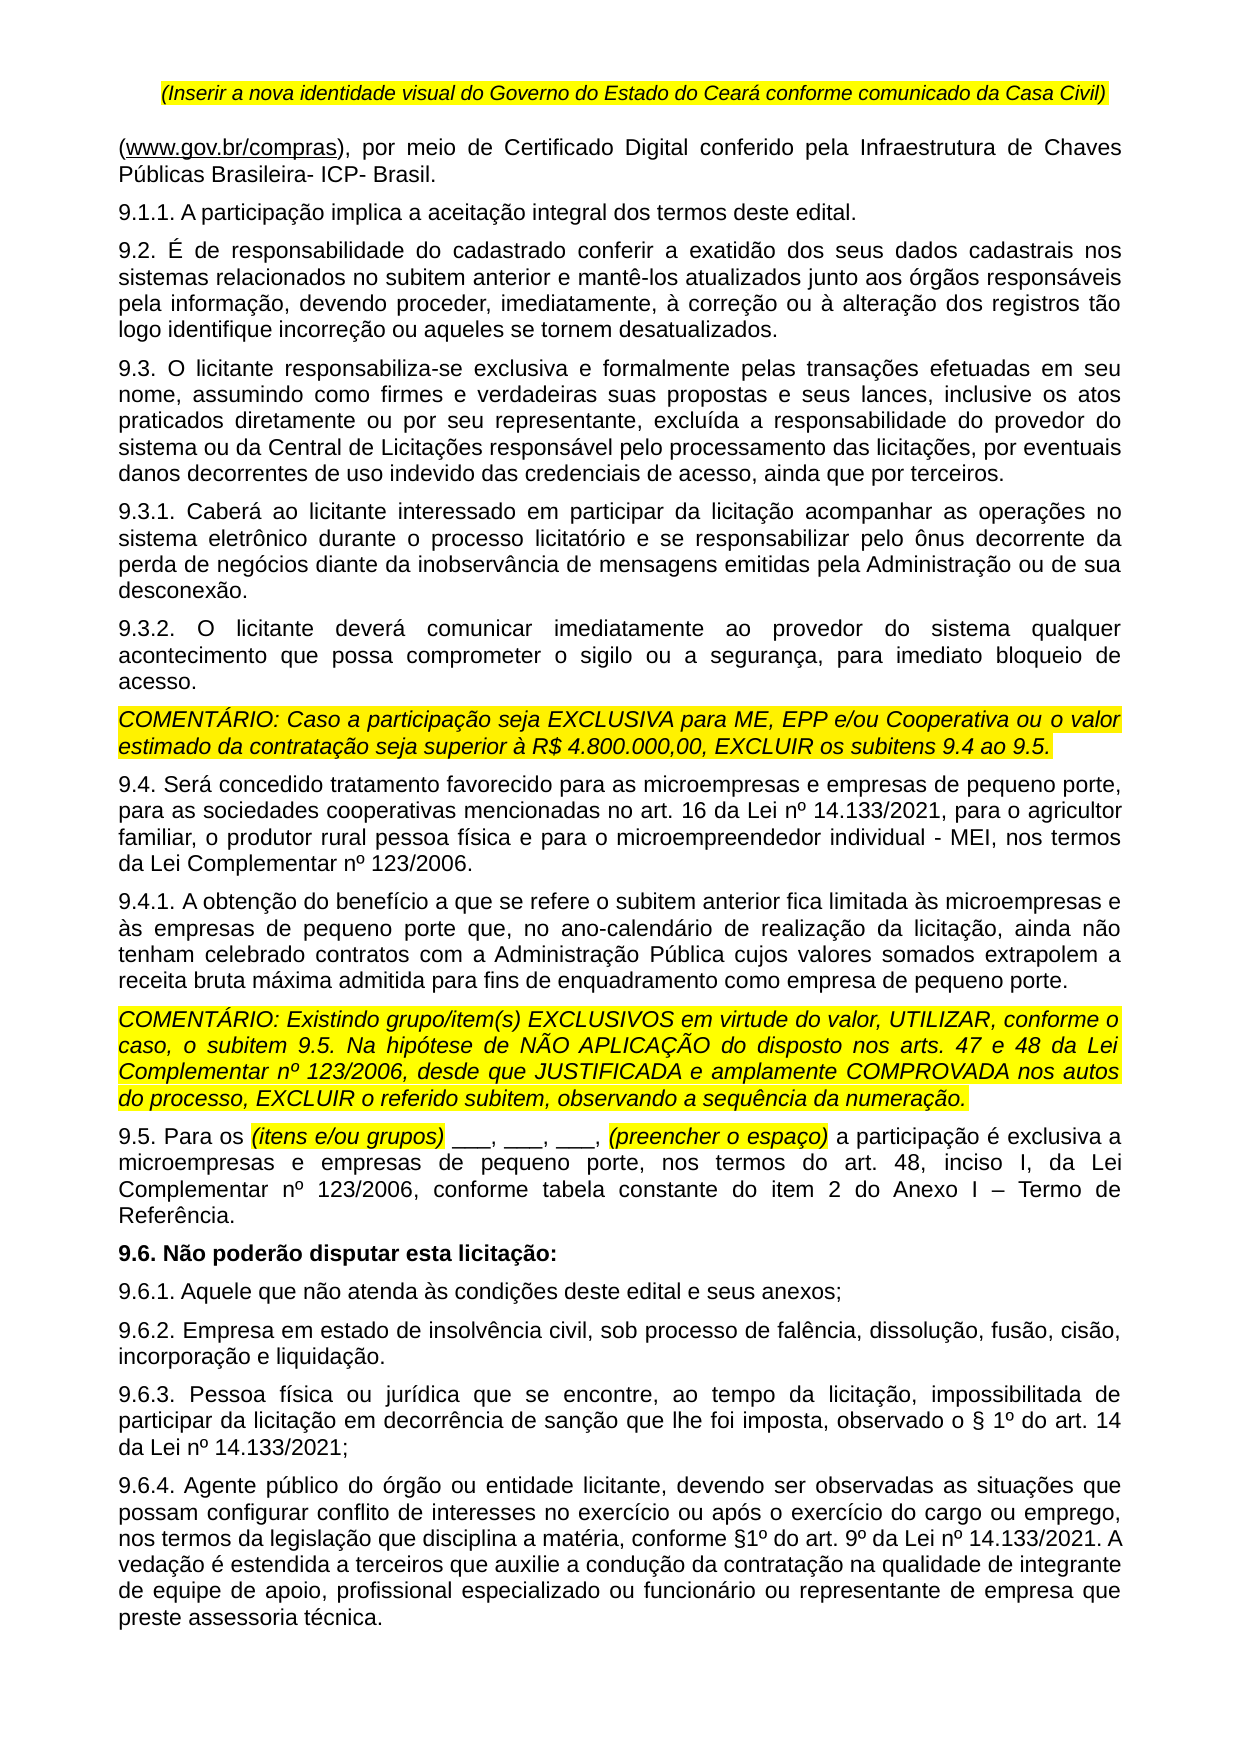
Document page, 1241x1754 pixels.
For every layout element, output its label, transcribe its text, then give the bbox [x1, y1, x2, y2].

text 9.2. É de responsabilidade do cadastrado conferir a exatidão dos seus dados cadastrais nos sistemas relacionados no subitem anterior e mantê-los atualizados junto aos órgãos responsáveis pela informação, devendo proceder, imediatamente, à correção ou à alteração dos registros tão logo identifique incorreção ou aqueles se tornem desatualizados. [118, 237, 1122, 343]
text (www.gov.br/compras), por meio de Certificado Digital conferido pela Infraestrutura de Chaves Públicas Brasileira- ICP- Brasil. [118, 134, 1122, 187]
text 9.3.2. O licitante deverá comunicar imediatamente ao provedor do sistema qualquer acontecimento que possa comprometer o sigilo ou a segurança, para imediato bloqueio de acesso. [118, 615, 1122, 694]
text 9.5. Para os (itens e/ou grupos) ___, ___, ___, (preencher o espaço) a participação é exclusiva a microempresas e empresas de pequeno porte, nos termos do art. 48, inciso I, da Lei Complementar nº 123/2006, conforme tabela constante do item 2 do Anexo I – Termo de Referência. [118, 1123, 1122, 1228]
text 9.4.1. A obtenção do benefício a que se refere o subitem anterior fica limitada às microempresas e às empresas de pequeno porte que, no ano-calendário de realização da licitação, ainda não tenham celebrado contratos com a Administração Pública cujos valores somados extrapolem a receita bruta máxima admitida para fins de enquadramento como empresa de pequeno porte. [118, 888, 1122, 994]
text 9.6.3. Pessoa física ou jurídica que se encontre, ao tempo da licitação, impossibilitada de participar da licitação em decorrência de sanção que lhe foi imposta, observado o § 1º do art. 14 da Lei nº 14.133/2021; [118, 1381, 1122, 1460]
text 9.6.1. Aquele que não atenda às condições deste edital e seus anexos; [118, 1278, 1122, 1305]
text 9.6. Não poderão disputar esta licitação: [118, 1240, 1122, 1266]
text 9.3.1. Caberá ao licitante interessado em participar da licitação acompanhar as operações no sistema eletrônico durante o processo licitatório e se responsabilizar pelo ônus decorrente da perda de negócios diante da inobservância de mensagens emitidas pela Administração ou de sua desconexão. [118, 498, 1122, 603]
text 9.4. Será concedido tratamento favorecido para as microempresas e empresas de pequeno porte, para as sociedades cooperativas mencionadas no art. 16 da Lei nº 14.133/2021, para o agricultor familiar, o produtor rural pessoa física e para o microempreendedor individual - MEI, nos termos da Lei Complementar nº 123/2006. [118, 771, 1122, 876]
text 9.3. O licitante responsabiliza-se exclusiva e formalmente pelas transações efetuadas em seu nome, assumindo como firmes e verdadeiras suas propostas e seus lances, inclusive os atos praticados diretamente ou por seu representante, excluída a responsabilidade do provedor do sistema ou da Central de Licitações responsável pelo processamento das licitações, por eventuais danos decorrentes de uso indevido das credenciais de acesso, ainda que por terceiros. [118, 354, 1122, 486]
text 9.6.2. Empresa em estado de insolvência civil, sob processo de falência, dissolução, fusão, cisão, incorporação e liquidação. [118, 1317, 1122, 1369]
text COMENTÁRIO: Caso a participação seja EXCLUSIVA para ME, EPP e/ou Cooperativa ou o valor estimado da contratação seja superior à R$ 4.800.000,00, EXCLUIR os subitens 9.4 ao 9.5. [118, 706, 1122, 759]
text 9.1.1. A participação implica a aceitação integral dos termos deste edital. [118, 199, 1122, 225]
text COMENTÁRIO: Existindo grupo/item(s) EXCLUSIVOS em virtude do valor, UTILIZAR, conforme o caso, o subitem 9.5. Na hipótese de NÃO APLICAÇÃO do disposto nos arts. 47 e 48 da Lei Complementar nº 123/2006, desde que JUSTIFICADA e amplamente COMPROVADA nos autos do processo, EXCLUIR o referido subitem, observando a sequência da numeração. [118, 1006, 1122, 1111]
text 9.6.4. Agente público do órgão ou entidade licitante, devendo ser observadas as situações que possam configurar conflito de interesses no exercício ou após o exercício do cargo ou emprego, nos termos da legislação que disciplina a matéria, conforme §1º do art. 9º da Lei nº 14.133/2021. A vedação é estendida a terceiros que auxilie a condução da contratação na qualidade de integrante de equipe de apoio, profissional especializado ou funcionário ou representante de empresa que preste assessoria técnica. [118, 1472, 1122, 1630]
